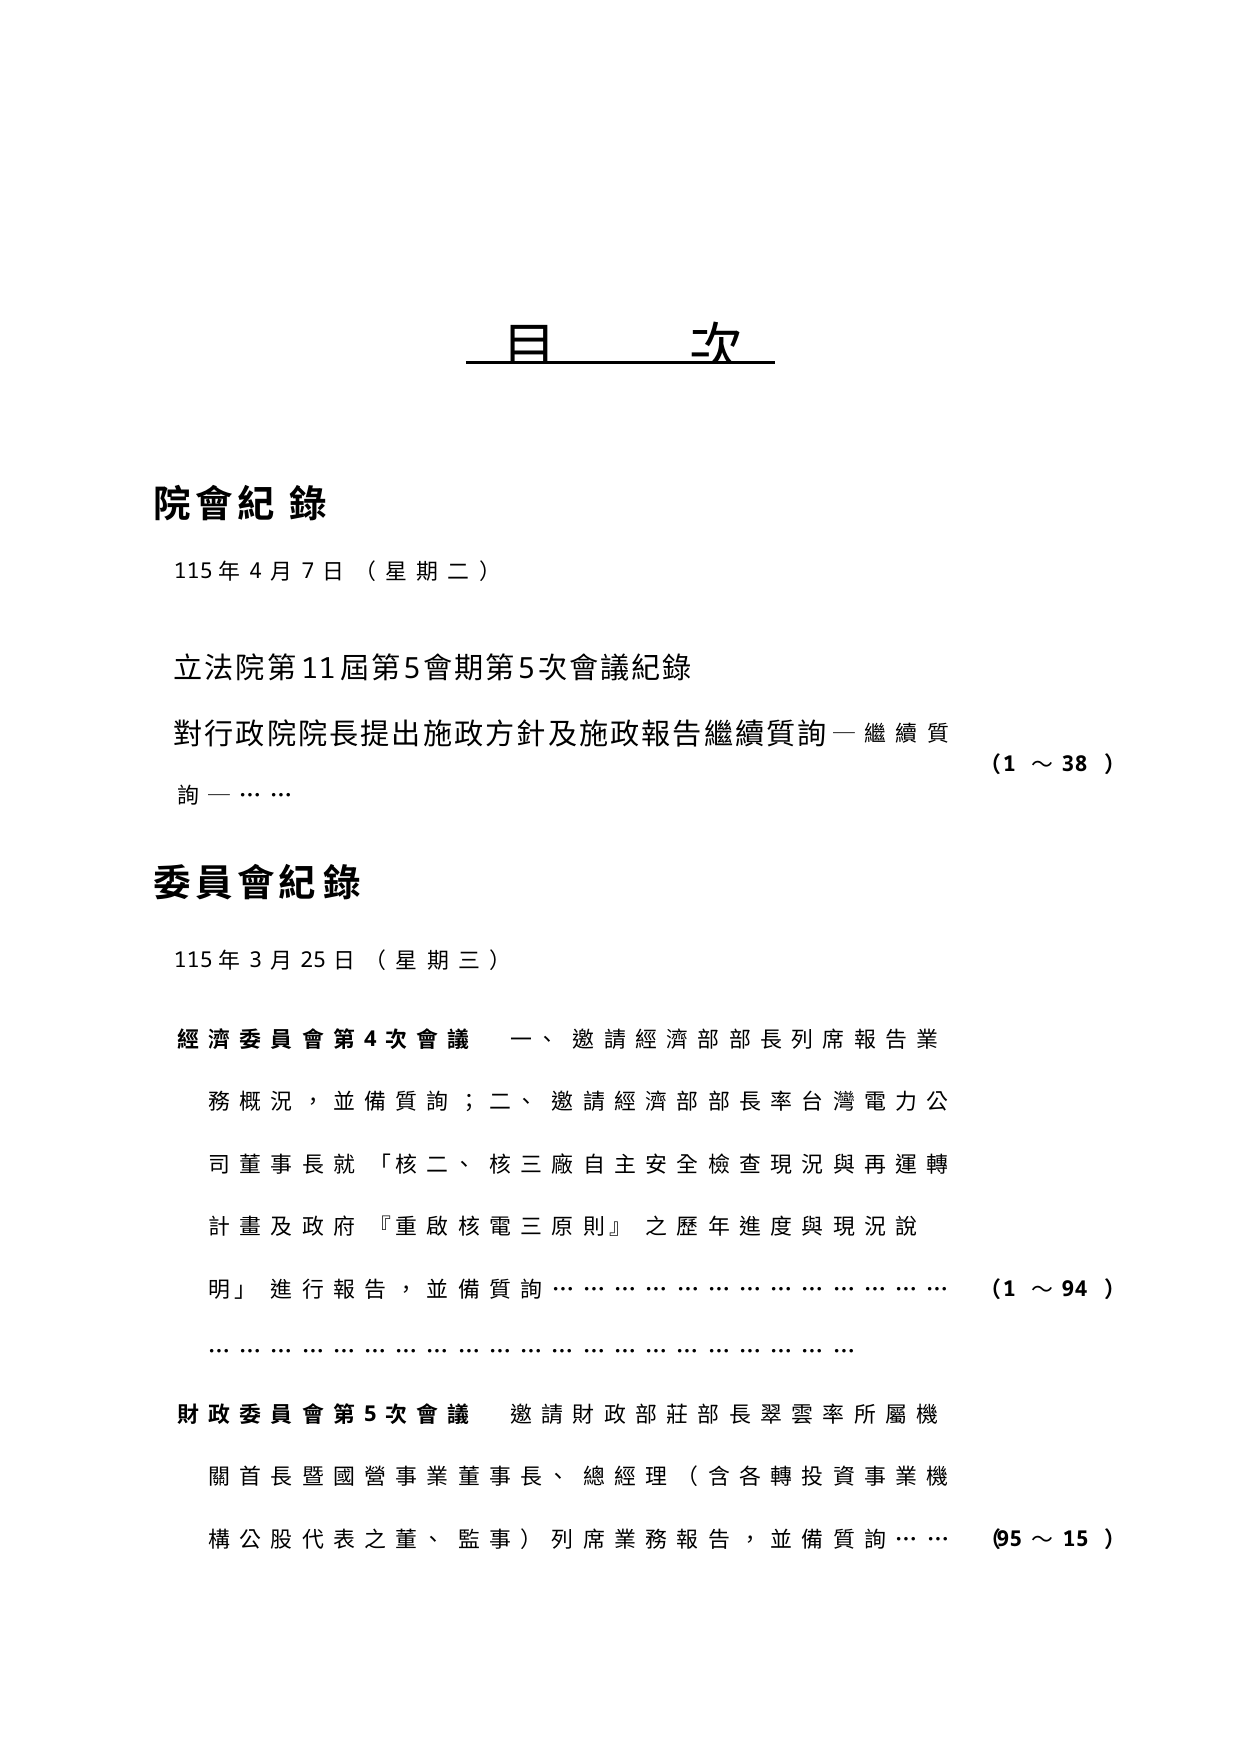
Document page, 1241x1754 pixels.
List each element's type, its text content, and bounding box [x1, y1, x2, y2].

table_cell 立法院第11屆第5會期第5次會議紀錄 [150, 618, 967, 694]
table_header 目 次 [466, 281, 774, 361]
table_cell ～ [1023, 694, 1053, 832]
table_cell 委員會紀錄 115年3月25日（星期三） [150, 832, 1108, 1006]
table_cell 1 [986, 694, 1023, 832]
table_cell 1 [986, 1006, 1023, 1381]
table_cell 經濟委員會第4次會議 一、邀請經濟部部長列席報告業務概況，並備質詢；二、邀請經濟部部長率台灣電力公司董事長就「核二、核三廠自主安全檢查現況與再運轉計畫及政府『重啟核電三原則』之歷年進度與現況說明」進行報告，並備質詢………………………………………………………………………………………… [150, 1006, 967, 1381]
table_cell （ [967, 1381, 986, 1569]
table_header 院會紀錄 115年4月7日（星期二） [150, 443, 1108, 618]
table_cell 94 [1053, 1006, 1091, 1381]
table_cell 對行政院院長提出施政方針及施政報告繼續質詢─繼續質詢─…… [150, 694, 967, 832]
table_cell （ [967, 694, 986, 832]
table_cell ） [1091, 1381, 1108, 1569]
table_cell （ [967, 1006, 986, 1381]
table_cell ～ [1023, 1006, 1053, 1381]
table_cell 95 [986, 1381, 1023, 1569]
table_cell ） [1091, 1006, 1108, 1381]
table_cell [1091, 618, 1108, 694]
table_cell [967, 618, 986, 694]
table_cell 財政委員會第5次會議 邀請財政部莊部長翠雲率所屬機關首長暨國營事業董事長、總經理（含各轉投資事業機構公股代表之董、監事）列席業務報告，並備質詢…… [150, 1381, 967, 1569]
table_cell [1023, 618, 1053, 694]
table_cell ～ [1023, 1381, 1053, 1569]
table_cell [1053, 618, 1091, 694]
table_cell [986, 618, 1023, 694]
table_cell 38 [1053, 694, 1091, 832]
table_cell ） [1091, 694, 1108, 832]
table_cell 15 [1053, 1381, 1091, 1569]
